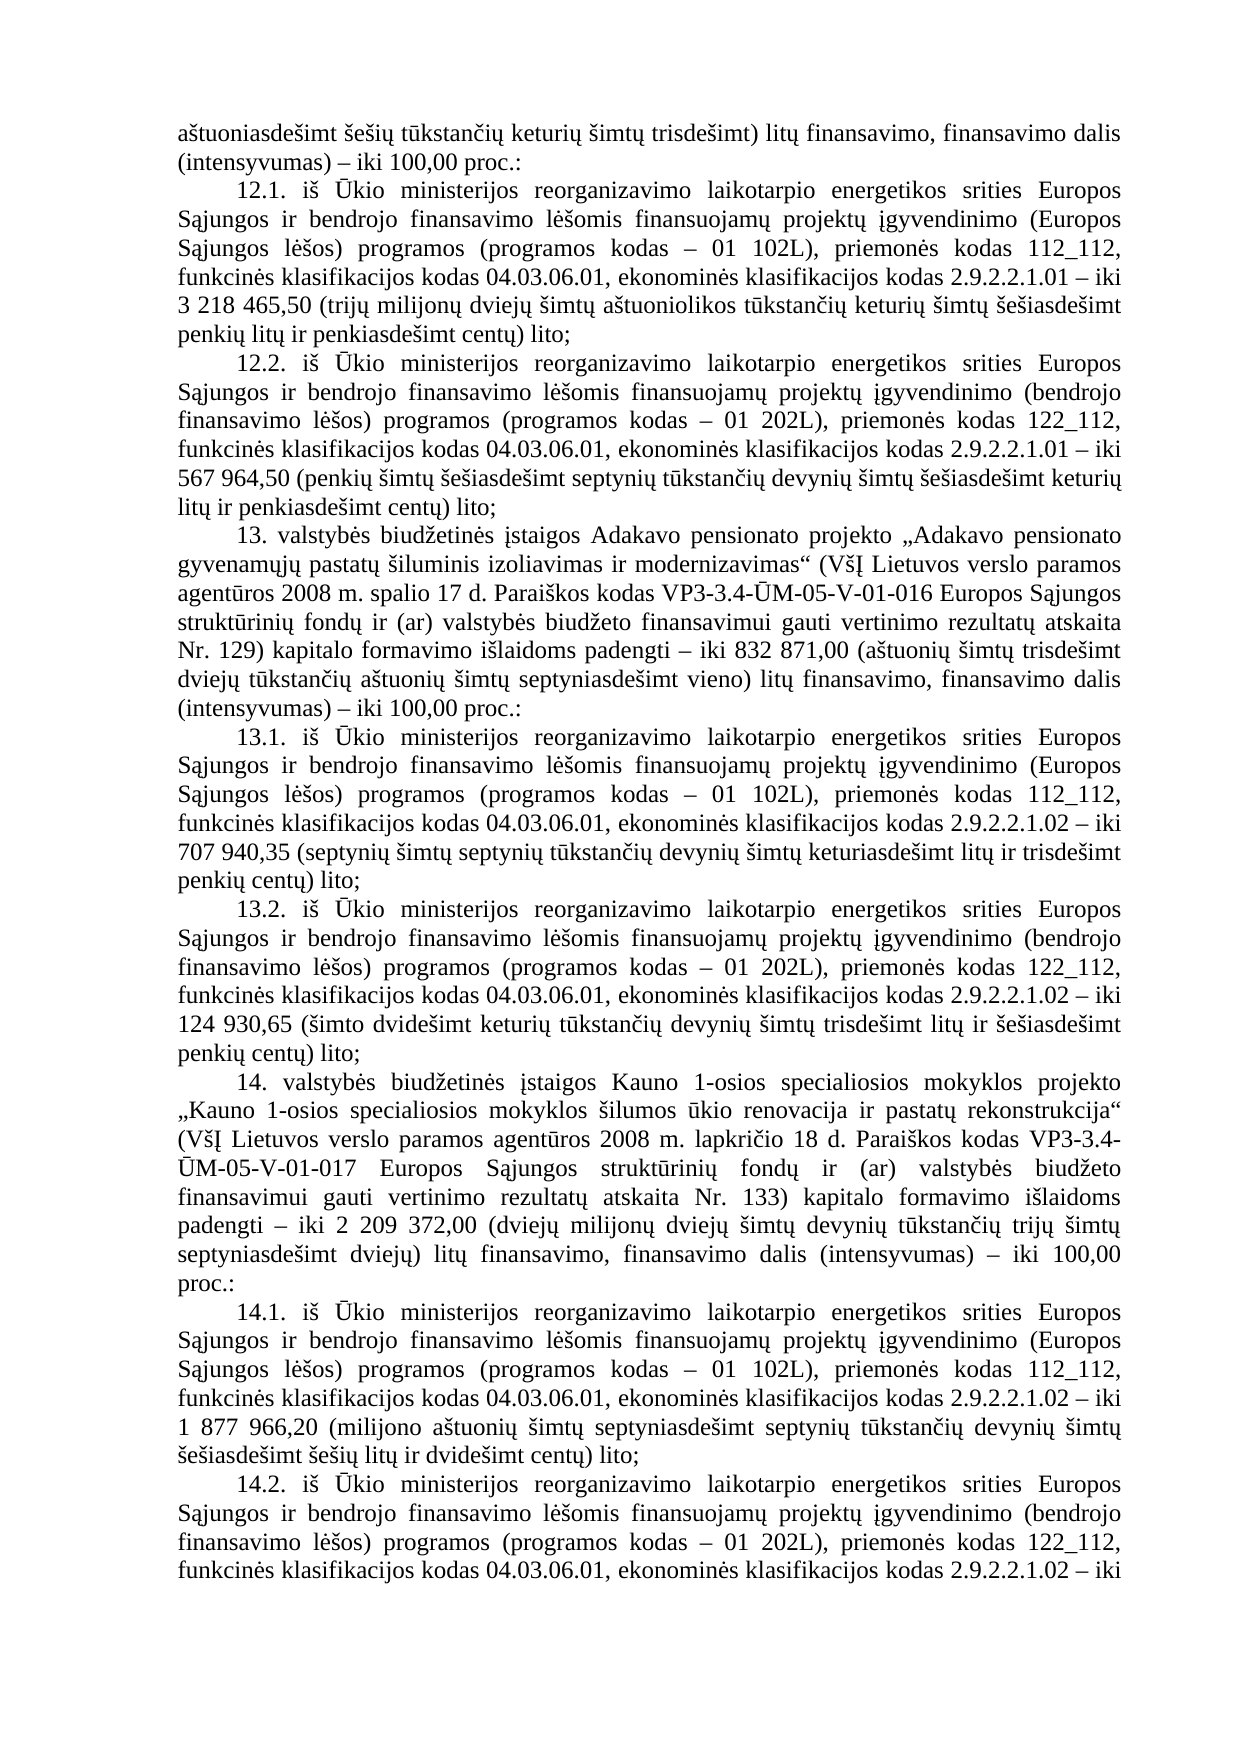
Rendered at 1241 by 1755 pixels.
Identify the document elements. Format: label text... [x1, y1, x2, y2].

text aštuoniasdešimt šešių tūkstančių keturių šimtų trisdešimt) litų finansavimo, finansavimo dalis (intensyvumas) – iki 100,00 proc.: [177, 118, 1122, 176]
text 12.1. iš Ūkio ministerijos reorganizavimo laikotarpio energetikos srities Europos Sąjungos ir bendrojo finansavimo lėšomis finansuojamų projektų įgyvendinimo (Europos Sąjungos lėšos) programos (programos kodas – 01 102L), priemonės kodas 112_112, funkcinės klasifikacijos kodas 04.03.06.01, ekonominės klasifikacijos kodas 2.9.2.2.1.01 – iki 3 218 465,50 (trijų milijonų dviejų šimtų aštuoniolikos tūkstančių keturių šimtų šešiasdešimt penkių litų ir penkiasdešimt centų) lito; [177, 176, 1122, 348]
text 14.2. iš Ūkio ministerijos reorganizavimo laikotarpio energetikos srities Europos Sąjungos ir bendrojo finansavimo lėšomis finansuojamų projektų įgyvendinimo (bendrojo finansavimo lėšos) programos (programos kodas – 01 202L), priemonės kodas 122_112, funkcinės klasifikacijos kodas 04.03.06.01, ekonominės klasifikacijos kodas 2.9.2.2.1.02 – iki [177, 1469, 1122, 1584]
text 12.2. iš Ūkio ministerijos reorganizavimo laikotarpio energetikos srities Europos Sąjungos ir bendrojo finansavimo lėšomis finansuojamų projektų įgyvendinimo (bendrojo finansavimo lėšos) programos (programos kodas – 01 202L), priemonės kodas 122_112, funkcinės klasifikacijos kodas 04.03.06.01, ekonominės klasifikacijos kodas 2.9.2.2.1.01 – iki 567 964,50 (penkių šimtų šešiasdešimt septynių tūkstančių devynių šimtų šešiasdešimt keturių litų ir penkiasdešimt centų) lito; [177, 348, 1122, 521]
text 14. valstybės biudžetinės įstaigos Kauno 1-osios specialiosios mokyklos projekto „Kauno 1-osios specialiosios mokyklos šilumos ūkio renovacija ir pastatų rekonstrukcija“ (VšĮ Lietuvos verslo paramos agentūros 2008 m. lapkričio 18 d. Paraiškos kodas VP3-3.4-ŪM-05-V-01-017 Europos Sąjungos struktūrinių fondų ir (ar) valstybės biudžeto finansavimui gauti vertinimo rezultatų atskaita Nr. 133) kapitalo formavimo išlaidoms padengti – iki 2 209 372,00 (dviejų milijonų dviejų šimtų devynių tūkstančių trijų šimtų septyniasdešimt dviejų) litų finansavimo, finansavimo dalis (intensyvumas) – iki 100,00 proc.: [177, 1067, 1122, 1297]
text 14.1. iš Ūkio ministerijos reorganizavimo laikotarpio energetikos srities Europos Sąjungos ir bendrojo finansavimo lėšomis finansuojamų projektų įgyvendinimo (Europos Sąjungos lėšos) programos (programos kodas – 01 102L), priemonės kodas 112_112, funkcinės klasifikacijos kodas 04.03.06.01, ekonominės klasifikacijos kodas 2.9.2.2.1.02 – iki 1 877 966,20 (milijono aštuonių šimtų septyniasdešimt septynių tūkstančių devynių šimtų šešiasdešimt šešių litų ir dvidešimt centų) lito; [177, 1297, 1122, 1469]
text 13. valstybės biudžetinės įstaigos Adakavo pensionato projekto „Adakavo pensionato gyvenamųjų pastatų šiluminis izoliavimas ir modernizavimas“ (VšĮ Lietuvos verslo paramos agentūros 2008 m. spalio 17 d. Paraiškos kodas VP3-3.4-ŪM-05-V-01-016 Europos Sąjungos struktūrinių fondų ir (ar) valstybės biudžeto finansavimui gauti vertinimo rezultatų atskaita Nr. 129) kapitalo formavimo išlaidoms padengti – iki 832 871,00 (aštuonių šimtų trisdešimt dviejų tūkstančių aštuonių šimtų septyniasdešimt vieno) litų finansavimo, finansavimo dalis (intensyvumas) – iki 100,00 proc.: [177, 521, 1122, 722]
text 13.1. iš Ūkio ministerijos reorganizavimo laikotarpio energetikos srities Europos Sąjungos ir bendrojo finansavimo lėšomis finansuojamų projektų įgyvendinimo (Europos Sąjungos lėšos) programos (programos kodas – 01 102L), priemonės kodas 112_112, funkcinės klasifikacijos kodas 04.03.06.01, ekonominės klasifikacijos kodas 2.9.2.2.1.02 – iki 707 940,35 (septynių šimtų septynių tūkstančių devynių šimtų keturiasdešimt litų ir trisdešimt penkių centų) lito; [177, 722, 1122, 894]
text 13.2. iš Ūkio ministerijos reorganizavimo laikotarpio energetikos srities Europos Sąjungos ir bendrojo finansavimo lėšomis finansuojamų projektų įgyvendinimo (bendrojo finansavimo lėšos) programos (programos kodas – 01 202L), priemonės kodas 122_112, funkcinės klasifikacijos kodas 04.03.06.01, ekonominės klasifikacijos kodas 2.9.2.2.1.02 – iki 124 930,65 (šimto dvidešimt keturių tūkstančių devynių šimtų trisdešimt litų ir šešiasdešimt penkių centų) lito; [177, 894, 1122, 1067]
